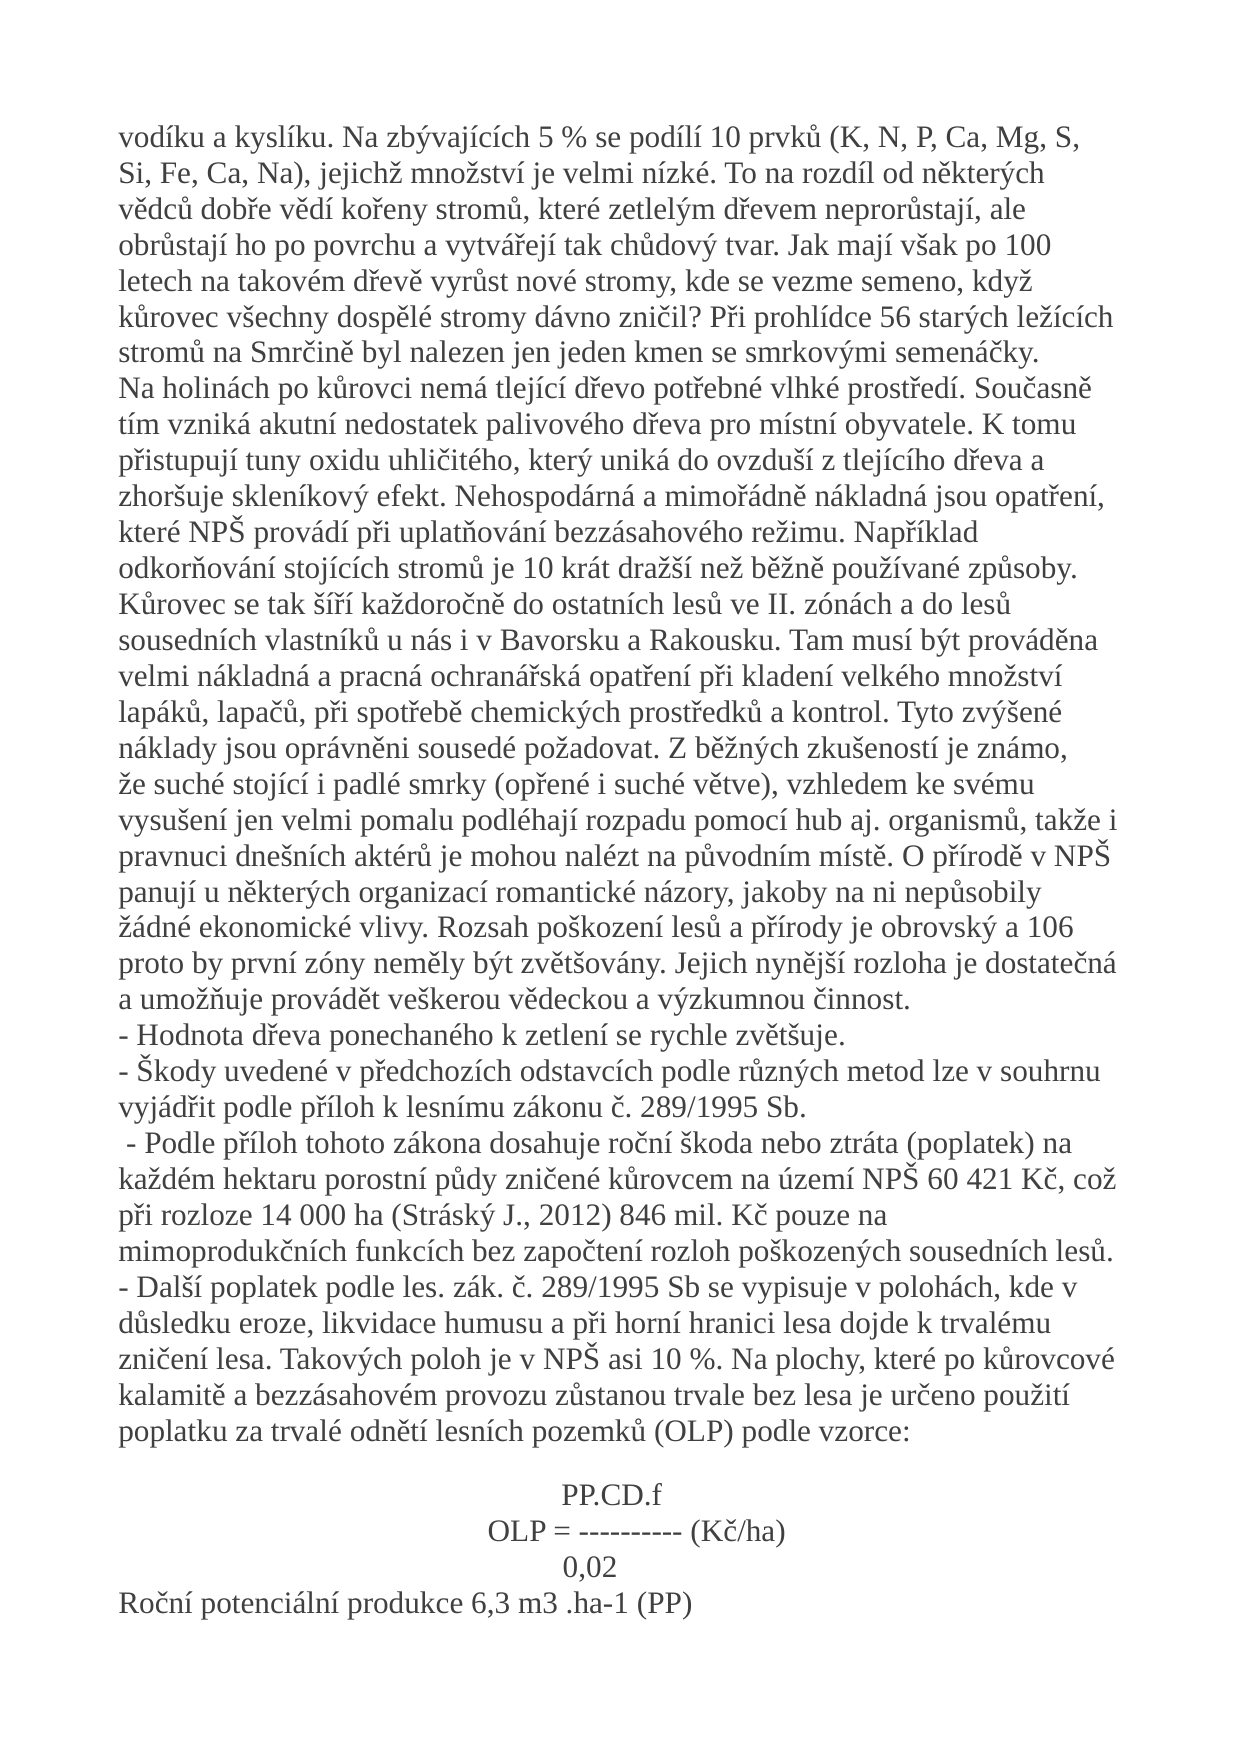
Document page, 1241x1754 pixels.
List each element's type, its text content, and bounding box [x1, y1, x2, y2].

text - Hodnota dřeva ponechaného k zetlení se rychle zvětšuje. [118, 1017, 1122, 1052]
text - Škody uvedené v předchozích odstavcích podle různých metod lze v souhrnu vyjádřit podle příloh k lesnímu zákonu č. 289/1995 Sb. [118, 1052, 1122, 1124]
text PP.CD.f [118, 1477, 1122, 1512]
text 0,02 [118, 1548, 1122, 1584]
text Roční potenciální produkce 6,3 m3 .ha-1 (PP) [118, 1584, 1122, 1620]
text OLP = ---------- (Kč/ha) [118, 1512, 1122, 1548]
text - Podle příloh tohoto zákona dosahuje roční škoda nebo ztráta (poplatek) na každém hektaru porostní půdy zničené kůrovcem na území NPŠ 60 421 Kč, což při rozloze 14 000 ha (Stráský J., 2012) 846 mil. Kč pouze na mimoprodukčních funkcích bez započtení rozloh poškozených sousedních lesů. - Další poplatek podle les. zák. č. 289/1995 Sb se vypisuje v polohách, kde v důsledku eroze, likvidace humusu a při horní hranici lesa dojde k trvalému zničení lesa. Takových poloh je v NPŠ asi 10 %. Na plochy, které po kůrovcové kalamitě a bezzásahovém provozu zůstanou trvale bez lesa je určeno použití poplatku za trvalé odnětí lesních pozemků (OLP) podle vzorce: [118, 1124, 1122, 1448]
text vodíku a kyslíku. Na zbývajících 5 % se podílí 10 prvků (K, N, P, Ca, Mg, S, Si, Fe, Ca, Na), jejichž množství je velmi nízké. To na rozdíl od některých vědců dobře vědí kořeny stromů, které zetlelým dřevem neprorůstají, ale obrůstají ho po povrchu a vytvářejí tak chůdový tvar. Jak mají však po 100 letech na takovém dřevě vyrůst nové stromy, kde se vezme semeno, když kůrovec všechny dospělé stromy dávno zničil? Při prohlídce 56 starých ležících stromů na Smrčině byl nalezen jen jeden kmen se smrkovými semenáčky. Na holinách po kůrovci nemá tlející dřevo potřebné vlhké prostředí. Současně tím vzniká akutní nedostatek palivového dřeva pro místní obyvatele. K tomu přistupují tuny oxidu uhličitého, který uniká do ovzduší z tlejícího dřeva a zhoršuje skleníkový efekt. Nehospodárná a mimořádně nákladná jsou opatření, které NPŠ provádí při uplatňování bezzásahového režimu. Například odkorňování stojících stromů je 10 krát dražší než běžně používané způsoby. Kůrovec se tak šíří každoročně do ostatních lesů ve II. zónách a do lesů sousedních vlastníků u nás i v Bavorsku a Rakousku. Tam musí být prováděna velmi nákladná a pracná ochranářská opatření při kladení velkého množství lapáků, lapačů, při spotřebě chemických prostředků a kontrol. Tyto zvýšené náklady jsou oprávněni sousedé požadovat. Z běžných zkušeností je známo, že suché stojící i padlé smrky (opřené i suché větve), vzhledem ke svému vysušení jen velmi pomalu podléhají rozpadu pomocí hub aj. organismů, takže i pravnuci dnešních aktérů je mohou nalézt na původním místě. O přírodě v NPŠ panují u některých organizací romantické názory, jakoby na ni nepůsobily žádné ekonomické vlivy. Rozsah poškození lesů a přírody je obrovský a 106 proto by první zóny neměly být zvětšovány. Jejich nynější rozloha je dostatečná a umožňuje provádět veškerou vědeckou a výzkumnou činnost. [118, 118, 1122, 1017]
